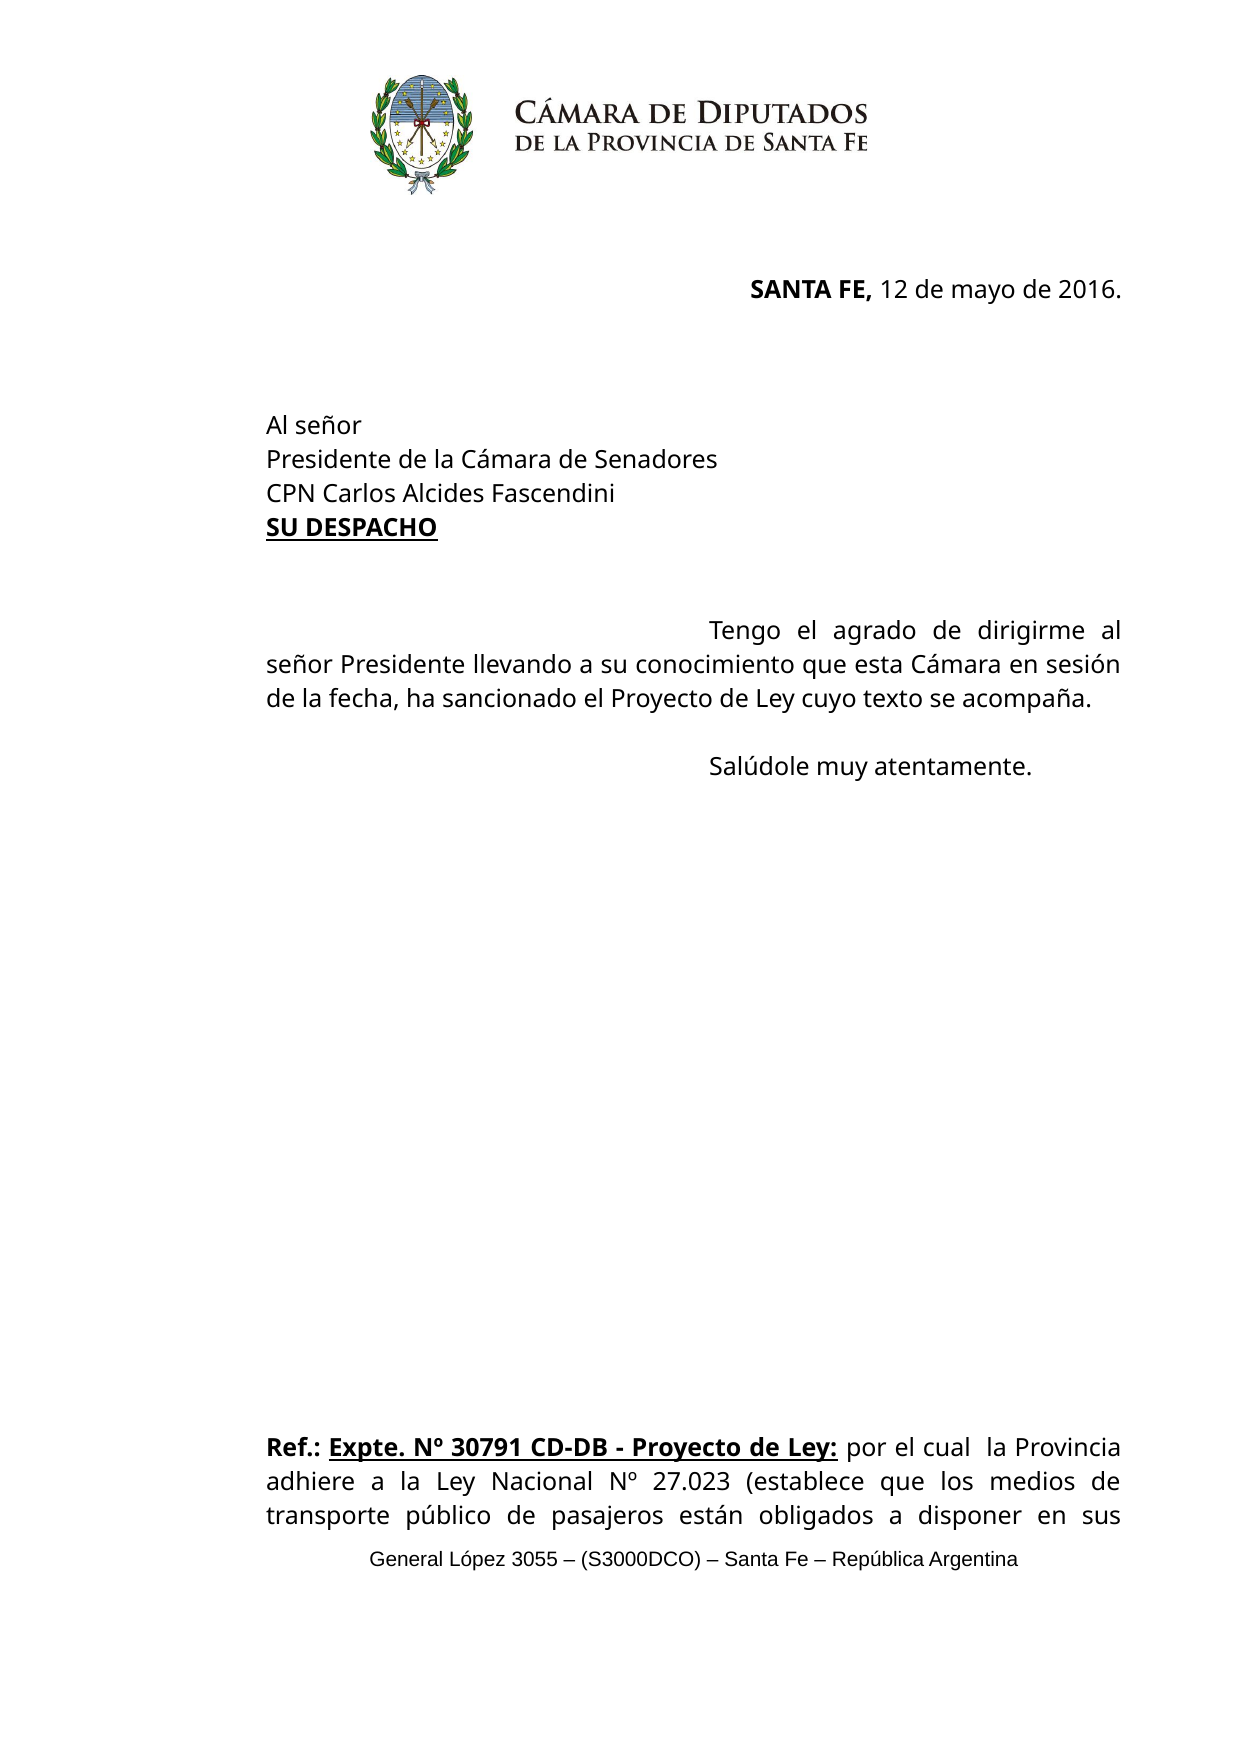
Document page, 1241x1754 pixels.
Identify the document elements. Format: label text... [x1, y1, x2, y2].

picture [370, 75, 868, 199]
text Ref.: Expte. Nº 30791 CD-DB - Proyecto de Ley: por el cual la Provincia adhiere a la Ley Nacional Nº 27.023 (establece que los medios de transporte público de pasajeros están obligados a disponer en sus [266, 1430, 1122, 1532]
text Al señor [266, 408, 1122, 442]
text Tengo el agrado de dirigirme al señor Presidente llevando a su conocimiento que esta Cámara en sesión de la fecha, ha sancionado el Proyecto de Ley cuyo texto se acompaña. [266, 612, 1122, 714]
text SU DESPACHO [266, 510, 1122, 544]
text SANTA FE, 12 de mayo de 2016. [266, 272, 1122, 306]
text CPN Carlos Alcides Fascendini [266, 476, 1122, 510]
text Salúdole muy atentamente. [266, 748, 1122, 783]
text Presidente de la Cámara de Senadores [266, 442, 1122, 476]
